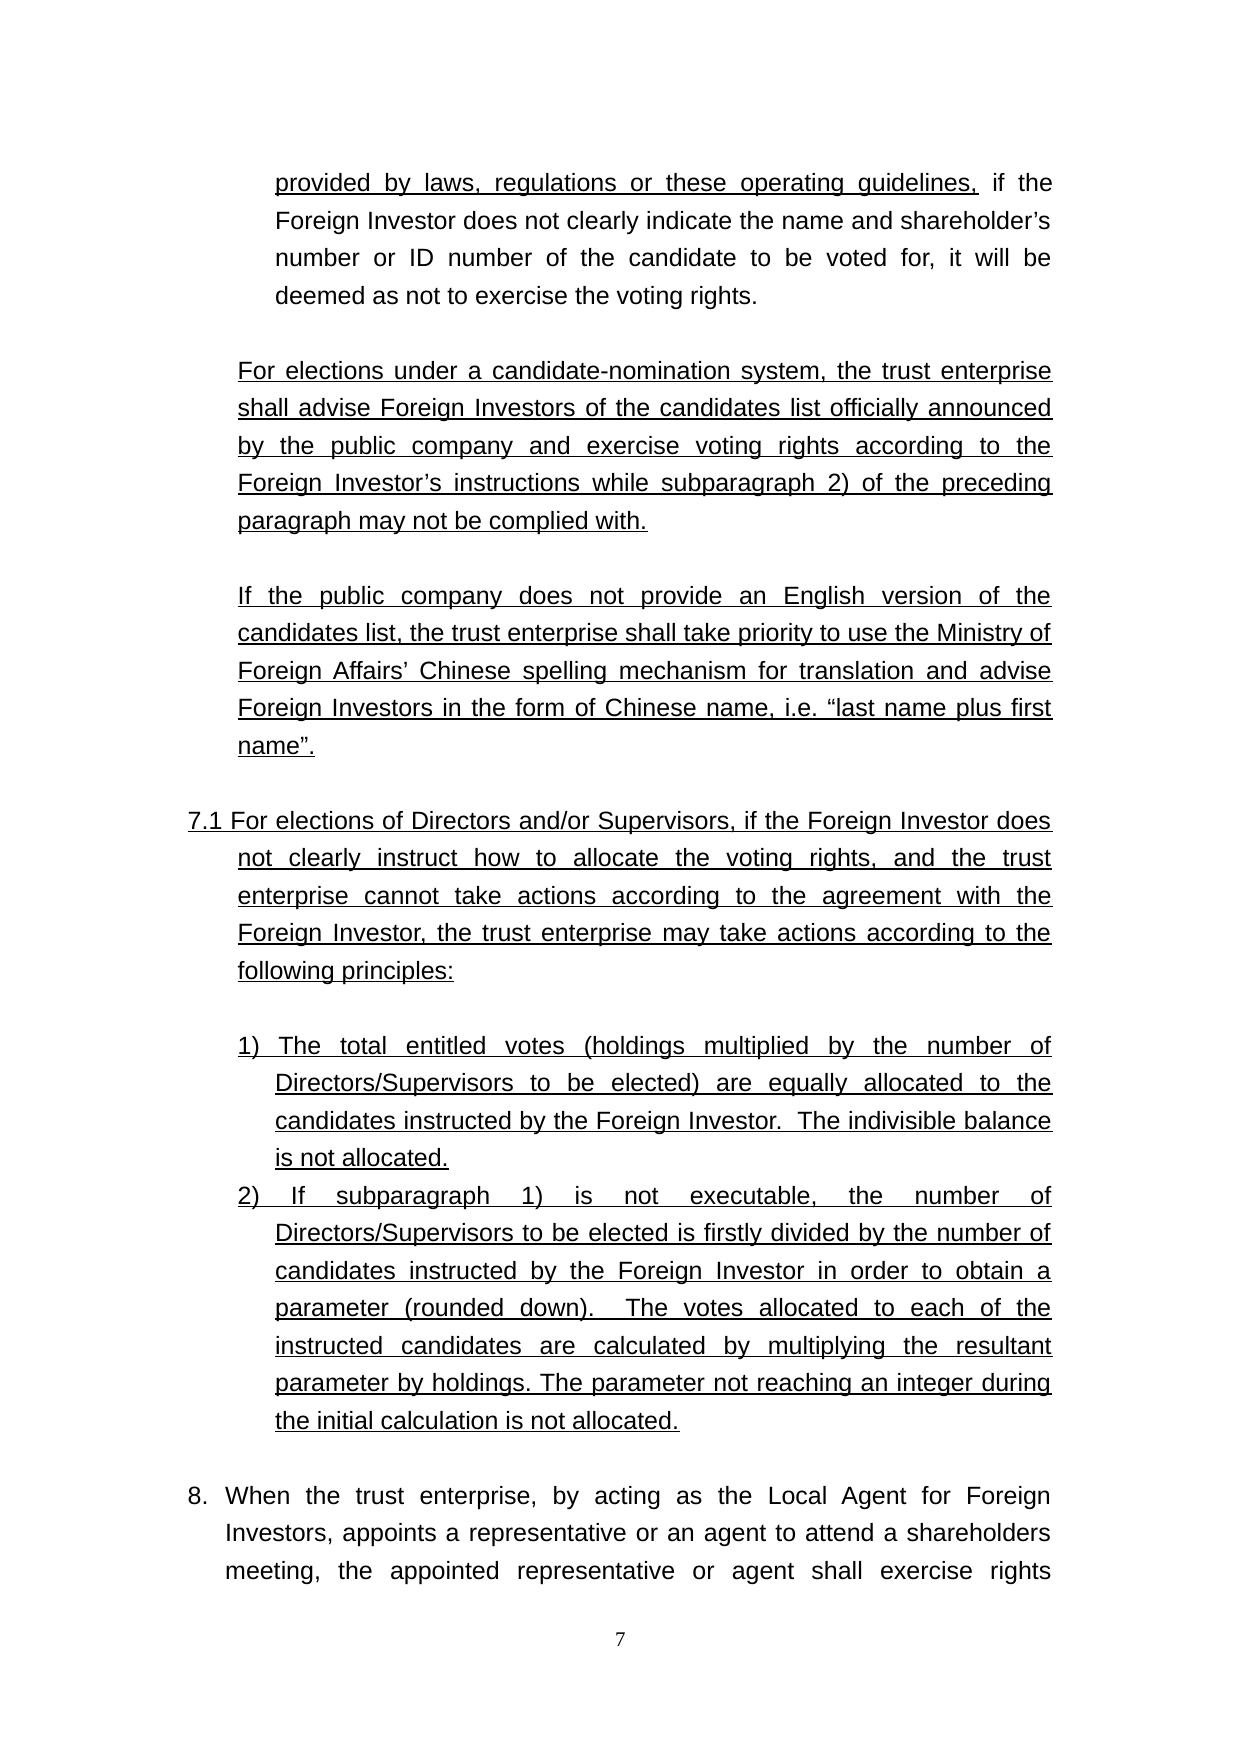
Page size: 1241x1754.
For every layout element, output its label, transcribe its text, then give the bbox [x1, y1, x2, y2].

text not clearly instruct how to allocate the voting rights, and the trust enterprise cannot take actions according to the agreement with the Foreign Investor, the trust enterprise may take actions according to the following principles: [187, 832, 1053, 989]
text If the public company does not provide an English version of the candidates list, the trust enterprise shall take priority to use the Ministry of Foreign Affairs’ Chinese spelling mechanism for translation and advise [237, 577, 1053, 681]
text paragraph may not be complied with. [237, 494, 1053, 539]
text For elections under a candidate-nomination system, the trust enterprise [237, 352, 1053, 381]
list provided by laws, regulations or these operating guidelines, if the Foreign Investor does not clearly indicate the name and shareholder’s number or ID number of the candidate to be voted for, it will be deemed as not to exercise the voting rights. [225, 164, 1053, 314]
list When the trust enterprise, by acting as the Local Agent for Foreign Investors, appoints a representative or an agent to attend a shareholders meeting, the appointed representative or agent shall exercise rights [187, 1477, 1053, 1589]
text 2) If subparagraph 1) is not executable, the number of Directors/Supervisors to be elected is firstly divided by the number of candidates instructed by the Foreign Investor in order to obtain a parameter (rounded down). The votes allocated to each of the instructed candidates are calculated by multiplying the resultant parameter by holdings. The parameter not reaching an integer during the initial calculation is not allocated. [237, 1177, 1053, 1439]
text Foreign Investors in the form of Chinese name, i.e. “last name plus first [237, 682, 1053, 718]
text Foreign Investor’s instructions while subparagraph 2) of the preceding [237, 457, 1053, 493]
text shall advise Foreign Investors of the candidates list officially announced [237, 382, 1053, 418]
text 7.1 For elections of Directors and/or Supervisors, if the Foreign Investor does [187, 802, 1053, 831]
text 1) The total entitled votes (holdings multiplied by the number of Directors/Supervisors to be elected) are equally allocated to the candidates instructed by the Foreign Investor. The indivisible balance is not allocated. [237, 1027, 1053, 1177]
text by the public company and exercise voting rights according to the [237, 419, 1053, 456]
text name”. [237, 719, 1053, 764]
